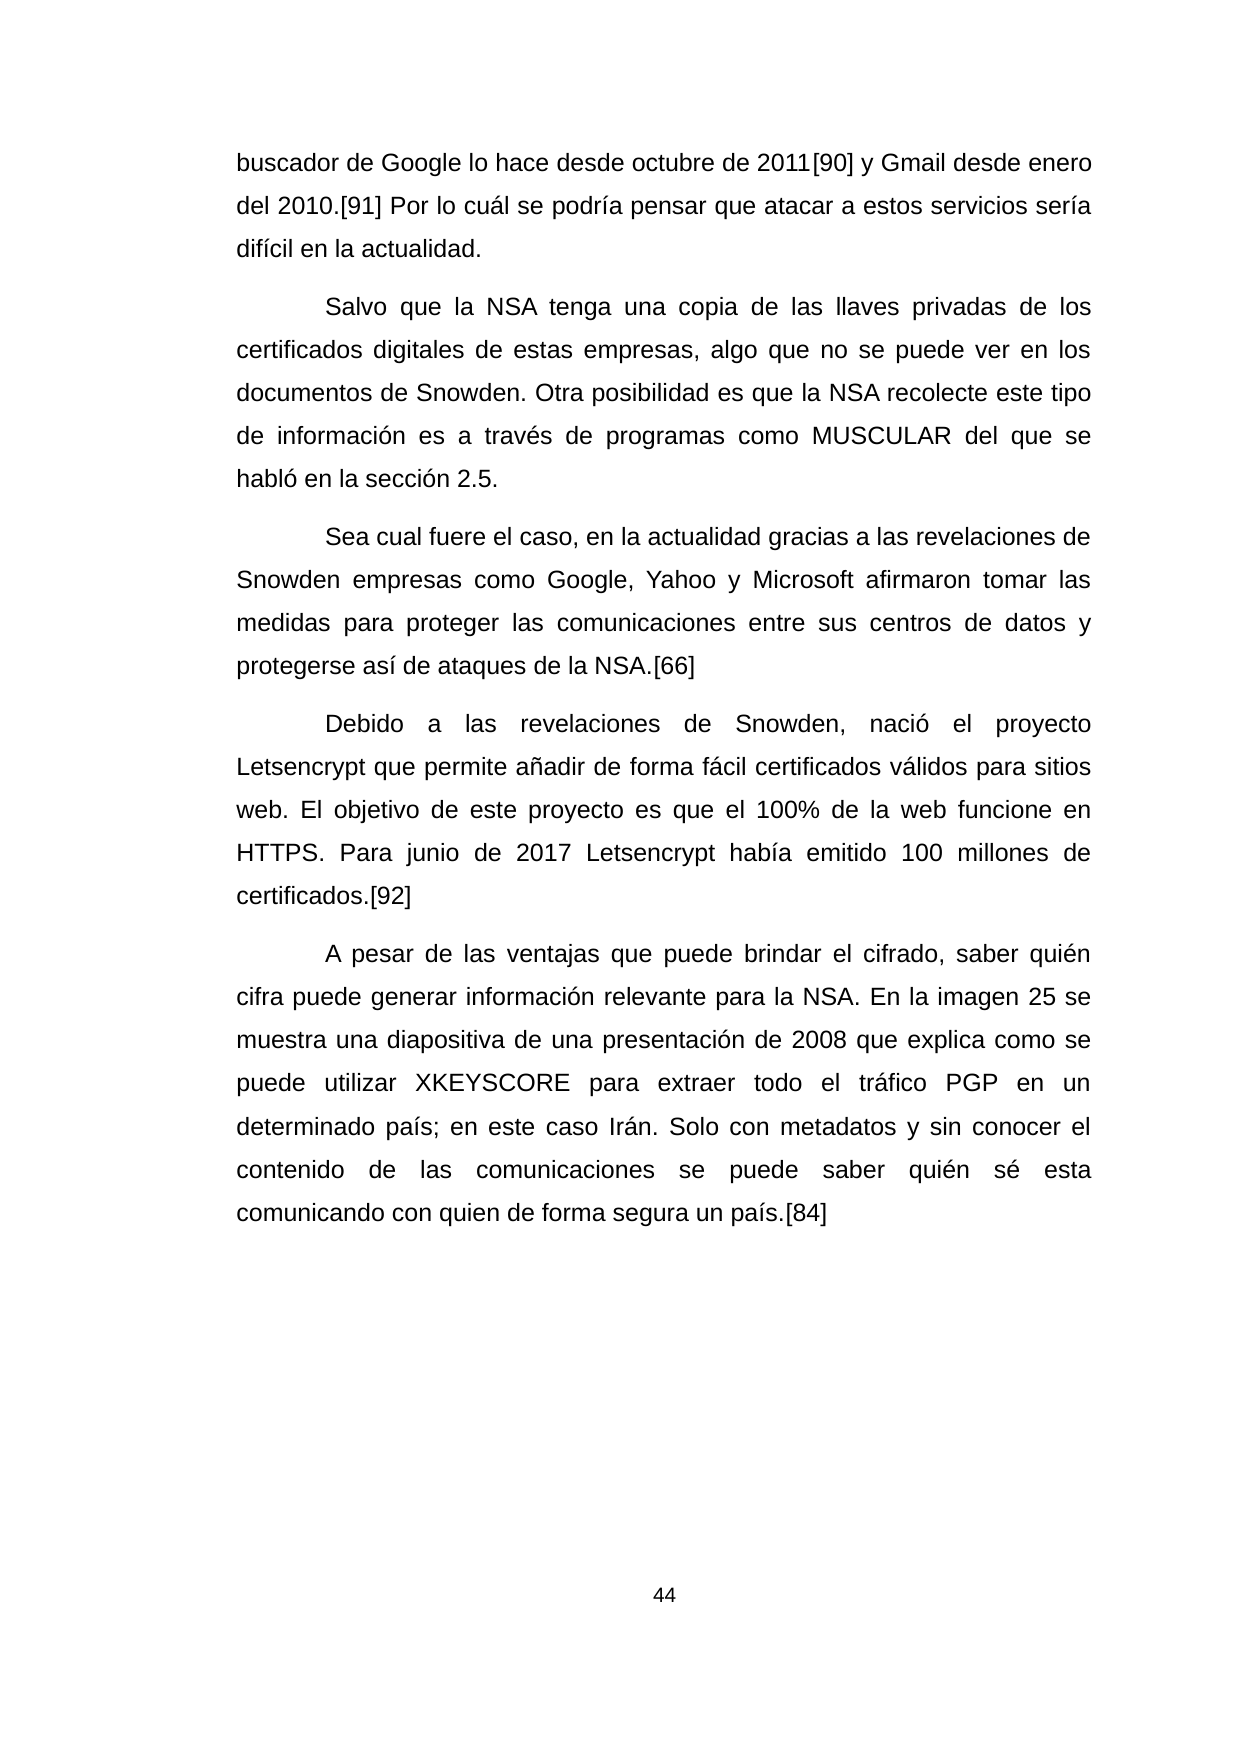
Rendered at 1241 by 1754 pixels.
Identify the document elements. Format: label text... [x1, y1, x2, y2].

text buscador de Google lo hace desde octubre de 2011[90] y Gmail desde enero del 2010.[91] Por lo cuál se podría pensar que atacar a estos servicios sería difícil en la actualidad. [236, 148, 1093, 263]
text Sea cual fuere el caso, en la actualidad gracias a las revelaciones de Snowden empresas como Google, Yahoo y Microsoft afirmaron tomar las medidas para proteger las comunicaciones entre sus centros de datos y protegerse así de ataques de la NSA.[66] [236, 522, 1093, 680]
text A pesar de las ventajas que puede brindar el cifrado, saber quién cifra puede generar información relevante para la NSA. En la imagen 25 se muestra una diapositiva de una presentación de 2008 que explica como se puede utilizar XKEYSCORE para extraer todo el tráfico PGP en un determinado país; en este caso Irán. Solo con metadatos y sin conocer el contenido de las comunicaciones se puede saber quién sé esta comunicando con quien de forma segura un país.[84] [236, 939, 1093, 1227]
text Debido a las revelaciones de Snowden, nació el proyecto Letsencrypt que permite añadir de forma fácil certificados válidos para sitios web. El objetivo de este proyecto es que el 100% de la web funcione en HTTPS. Para junio de 2017 Letsencrypt había emitido 100 millones de certificados.[92] [236, 709, 1093, 910]
text Salvo que la NSA tenga una copia de las llaves privadas de los certificados digitales de estas empresas, algo que no se puede ver en los documentos de Snowden. Otra posibilidad es que la NSA recolecte este tipo de información es a través de programas como MUSCULAR del que se habló en la sección 2.5. [236, 292, 1093, 493]
